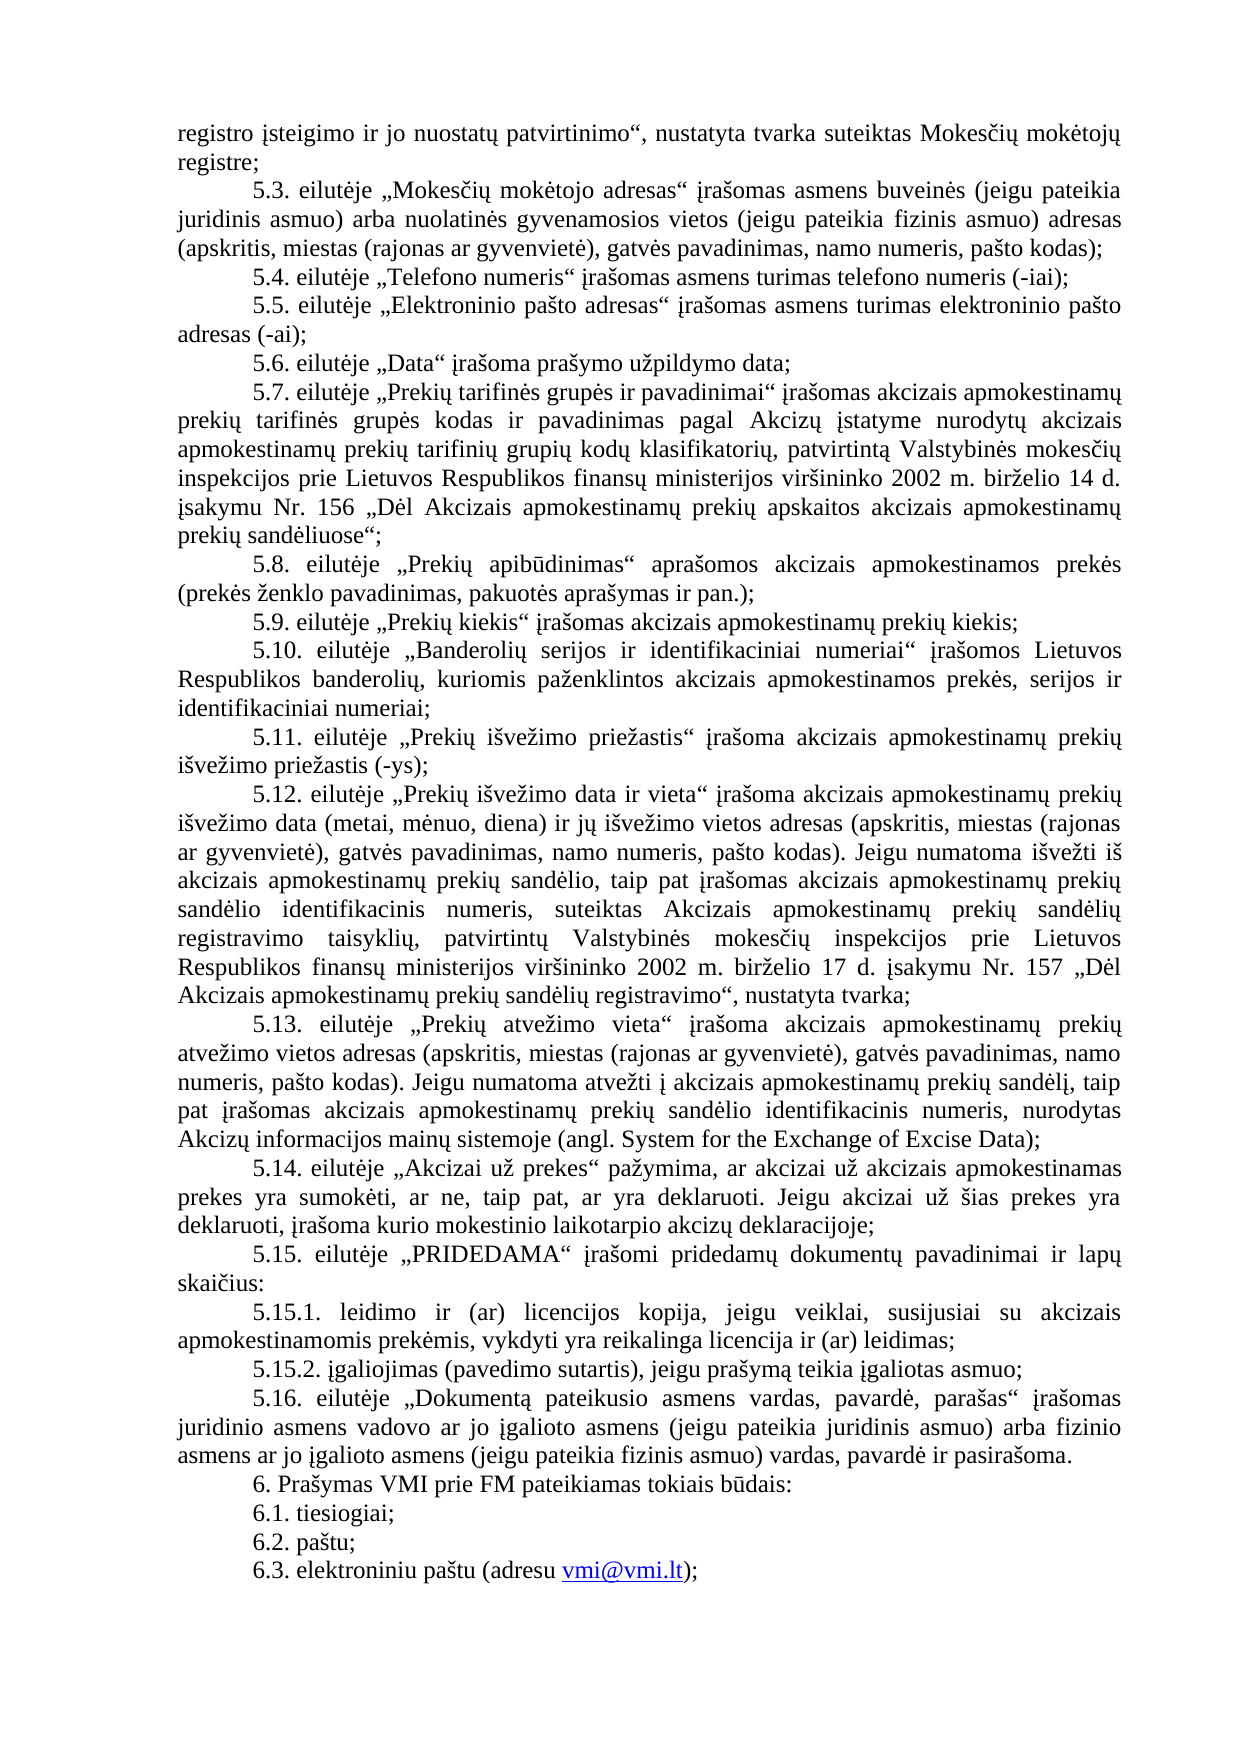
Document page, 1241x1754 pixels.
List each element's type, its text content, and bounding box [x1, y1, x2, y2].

text 5.15.1. leidimo ir (ar) licencijos kopija, jeigu veiklai, susijusiai su akcizais apmokestinamomis prekėmis, vykdyti yra reikalinga licencija ir (ar) leidimas; [177, 1297, 1122, 1354]
text 5.4. eilutėje „Telefono numeris“ įrašomas asmens turimas telefono numeris (-iai); [177, 262, 1122, 291]
text 5.13. eilutėje „Prekių atvežimo vieta“ įrašoma akcizais apmokestinamų prekių atvežimo vietos adresas (apskritis, miestas (rajonas ar gyvenvietė), gatvės pavadinimas, namo numeris, pašto kodas). Jeigu numatoma atvežti į akcizais apmokestinamų prekių sandėlį, taip pat įrašomas akcizais apmokestinamų prekių sandėlio identifikacinis numeris, nurodytas Akcizų informacijos mainų sistemoje (angl. System for the Exchange of Excise Data); [177, 1009, 1122, 1153]
text 6.3. elektroniniu paštu (adresu vmi@vmi.lt); [177, 1556, 1122, 1584]
text 6. Prašymas VMI prie FM pateikiamas tokiais būdais: [177, 1469, 1122, 1498]
text 5.14. eilutėje „Akcizai už prekes“ pažymima, ar akcizai už akcizais apmokestinamas prekes yra sumokėti, ar ne, taip pat, ar yra deklaruoti. Jeigu akcizai už šias prekes yra deklaruoti, įrašoma kurio mokestinio laikotarpio akcizų deklaracijoje; [177, 1153, 1122, 1239]
text 5.5. eilutėje „Elektroninio pašto adresas“ įrašomas asmens turimas elektroninio pašto adresas (-ai); [177, 291, 1122, 348]
text 5.15. eilutėje „PRIDEDAMA“ įrašomi pridedamų dokumentų pavadinimai ir lapų skaičius: [177, 1239, 1122, 1297]
text 5.10. eilutėje „Banderolių serijos ir identifikaciniai numeriai“ įrašomos Lietuvos Respublikos banderolių, kuriomis paženklintos akcizais apmokestinamos prekės, serijos ir identifikaciniai numeriai; [177, 636, 1122, 722]
text 5.8. eilutėje „Prekių apibūdinimas“ aprašomos akcizais apmokestinamos prekės (prekės ženklo pavadinimas, pakuotės aprašymas ir pan.); [177, 549, 1122, 607]
text 5.11. eilutėje „Prekių išvežimo priežastis“ įrašoma akcizais apmokestinamų prekių išvežimo priežastis (-ys); [177, 722, 1122, 779]
text 5.15.2. įgaliojimas (pavedimo sutartis), jeigu prašymą teikia įgaliotas asmuo; [177, 1354, 1122, 1383]
text 5.12. eilutėje „Prekių išvežimo data ir vieta“ įrašoma akcizais apmokestinamų prekių išvežimo data (metai, mėnuo, diena) ir jų išvežimo vietos adresas (apskritis, miestas (rajonas ar gyvenvietė), gatvės pavadinimas, namo numeris, pašto kodas). Jeigu numatoma išvežti iš akcizais apmokestinamų prekių sandėlio, taip pat įrašomas akcizais apmokestinamų prekių sandėlio identifikacinis numeris, suteiktas Akcizais apmokestinamų prekių sandėlių registravimo taisyklių, patvirtintų Valstybinės mokesčių inspekcijos prie Lietuvos Respublikos finansų ministerijos viršininko 2002 m. birželio 17 d. įsakymu Nr. 157 „Dėl Akcizais apmokestinamų prekių sandėlių registravimo“, nustatyta tvarka; [177, 779, 1122, 1009]
text 5.3. eilutėje „Mokesčių mokėtojo adresas“ įrašomas asmens buveinės (jeigu pateikia juridinis asmuo) arba nuolatinės gyvenamosios vietos (jeigu pateikia fizinis asmuo) adresas (apskritis, miestas (rajonas ar gyvenvietė), gatvės pavadinimas, namo numeris, pašto kodas); [177, 176, 1122, 262]
text 6.1. tiesiogiai; [177, 1498, 1122, 1527]
text 5.7. eilutėje „Prekių tarifinės grupės ir pavadinimai“ įrašomas akcizais apmokestinamų prekių tarifinės grupės kodas ir pavadinimas pagal Akcizų įstatyme nurodytų akcizais apmokestinamų prekių tarifinių grupių kodų klasifikatorių, patvirtintą Valstybinės mokesčių inspekcijos prie Lietuvos Respublikos finansų ministerijos viršininko 2002 m. birželio 14 d. įsakymu Nr. 156 „Dėl Akcizais apmokestinamų prekių apskaitos akcizais apmokestinamų prekių sandėliuose“; [177, 377, 1122, 549]
text 6.2. paštu; [177, 1527, 1122, 1556]
text 5.16. eilutėje „Dokumentą pateikusio asmens vardas, pavardė, parašas“ įrašomas juridinio asmens vadovo ar jo įgalioto asmens (jeigu pateikia juridinis asmuo) arba fizinio asmens ar jo įgalioto asmens (jeigu pateikia fizinis asmuo) vardas, pavardė ir pasirašoma. [177, 1383, 1122, 1469]
text registro įsteigimo ir jo nuostatų patvirtinimo“, nustatyta tvarka suteiktas Mokesčių mokėtojų registre; [177, 118, 1122, 176]
text 5.6. eilutėje „Data“ įrašoma prašymo užpildymo data; [177, 348, 1122, 377]
text 5.9. eilutėje „Prekių kiekis“ įrašomas akcizais apmokestinamų prekių kiekis; [177, 607, 1122, 636]
